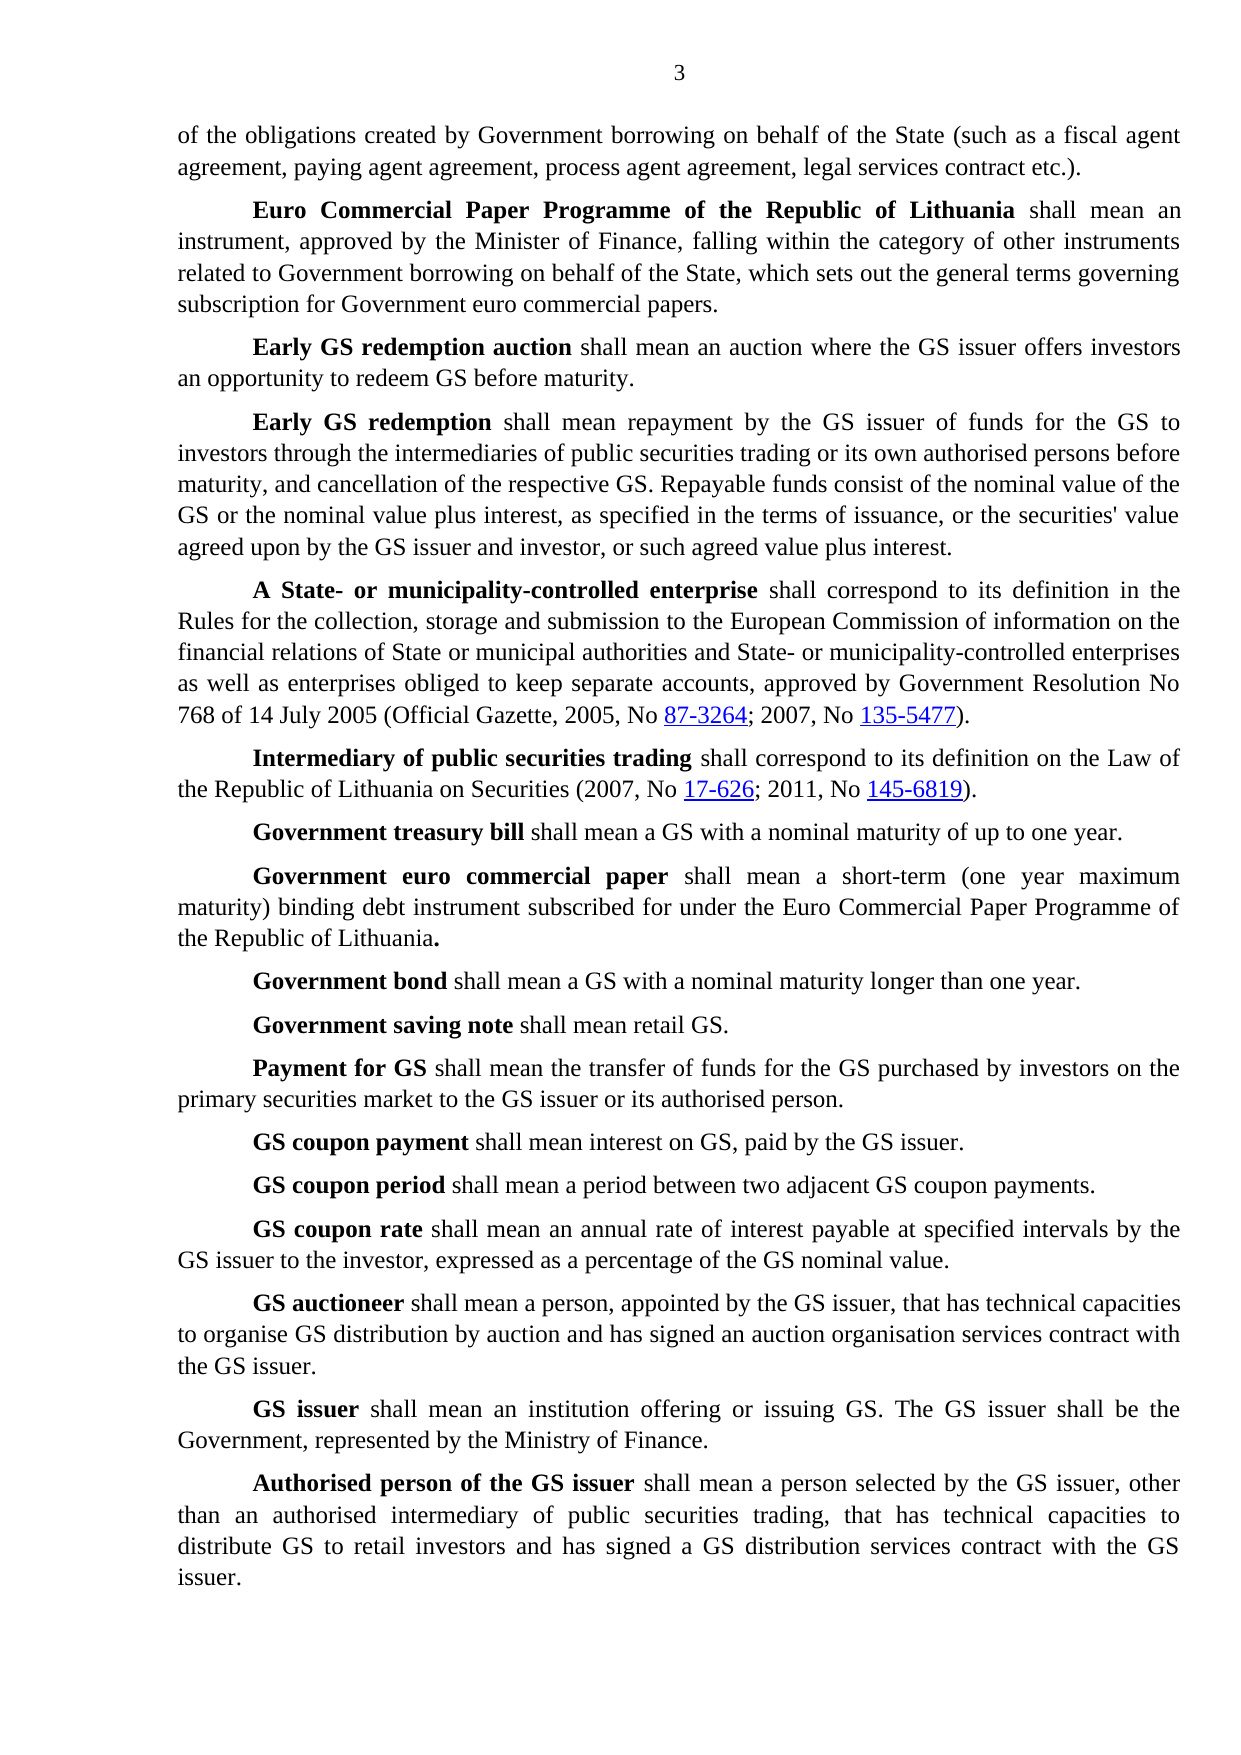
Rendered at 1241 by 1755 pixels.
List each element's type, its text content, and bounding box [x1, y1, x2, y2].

text GS coupon period shall mean a period between two adjacent GS coupon payments. [177, 1168, 1181, 1199]
text Intermediary of public securities trading shall correspond to its definition on the Law of the Republic of Lithuania on Securities (2007, No 17-626; 2011, No 145-6819). [177, 741, 1181, 803]
text Government euro commercial paper shall mean a short-term (one year maximum maturity) binding debt instrument subscribed for under the Euro Commercial Paper Programme of the Republic of Lithuania. [177, 858, 1181, 952]
text GS coupon payment shall mean interest on GS, paid by the GS issuer. [177, 1125, 1181, 1156]
text A State- or municipality-controlled enterprise shall correspond to its definition in the Rules for the collection, storage and submission to the European Commission of information on the financial relations of State or municipal authorities and State- or municipality-controlled enterprises as well as enterprises obliged to keep separate accounts, approved by Government Resolution No 768 of 14 July 2005 (Official Gazette, 2005, No 87-3264; 2007, No 135-5477). [177, 572, 1181, 728]
text Payment for GS shall mean the transfer of funds for the GS purchased by investors on the primary securities market to the GS issuer or its authorised person. [177, 1050, 1181, 1113]
text Government treasury bill shall mean a GS with a nominal maturity of up to one year. [177, 815, 1181, 846]
text Government bond shall mean a GS with a nominal maturity longer than one year. [177, 964, 1181, 995]
text Authorised person of the GS issuer shall mean a person selected by the GS issuer, other than an authorised intermediary of public securities trading, that has technical capacities to distribute GS to retail investors and has signed a GS distribution services contract with the GS issuer. [177, 1466, 1181, 1591]
text Government saving note shall mean retail GS. [177, 1007, 1181, 1038]
text GS coupon rate shall mean an annual rate of interest payable at specified intervals by the GS issuer to the investor, expressed as a percentage of the GS nominal value. [177, 1211, 1181, 1274]
text Early GS redemption auction shall mean an auction where the GS issuer offers investors an opportunity to redeem GS before maturity. [177, 329, 1181, 392]
text of the obligations created by Government borrowing on behalf of the State (such as a fiscal agent agreement, paying agent agreement, process agent agreement, legal services contract etc.). [177, 118, 1181, 181]
text GS auctioneer shall mean a person, appointed by the GS issuer, that has technical capacities to organise GS distribution by auction and has signed an auction organisation services contract with the GS issuer. [177, 1286, 1181, 1379]
text GS issuer shall mean an institution offering or issuing GS. The GS issuer shall be the Government, represented by the Ministry of Finance. [177, 1392, 1181, 1454]
text Early GS redemption shall mean repayment by the GS issuer of funds for the GS to investors through the intermediaries of public securities trading or its own authorised persons before maturity, and cancellation of the respective GS. Repayable funds consist of the nominal value of the GS or the nominal value plus interest, as specified in the terms of issuance, or the securities' value agreed upon by the GS issuer and investor, or such agreed value plus interest. [177, 404, 1181, 560]
text Euro Commercial Paper Programme of the Republic of Lithuania shall mean an instrument, approved by the Minister of Finance, falling within the category of other instruments related to Government borrowing on behalf of the State, which sets out the general terms governing subscription for Government euro commercial papers. [177, 193, 1181, 318]
